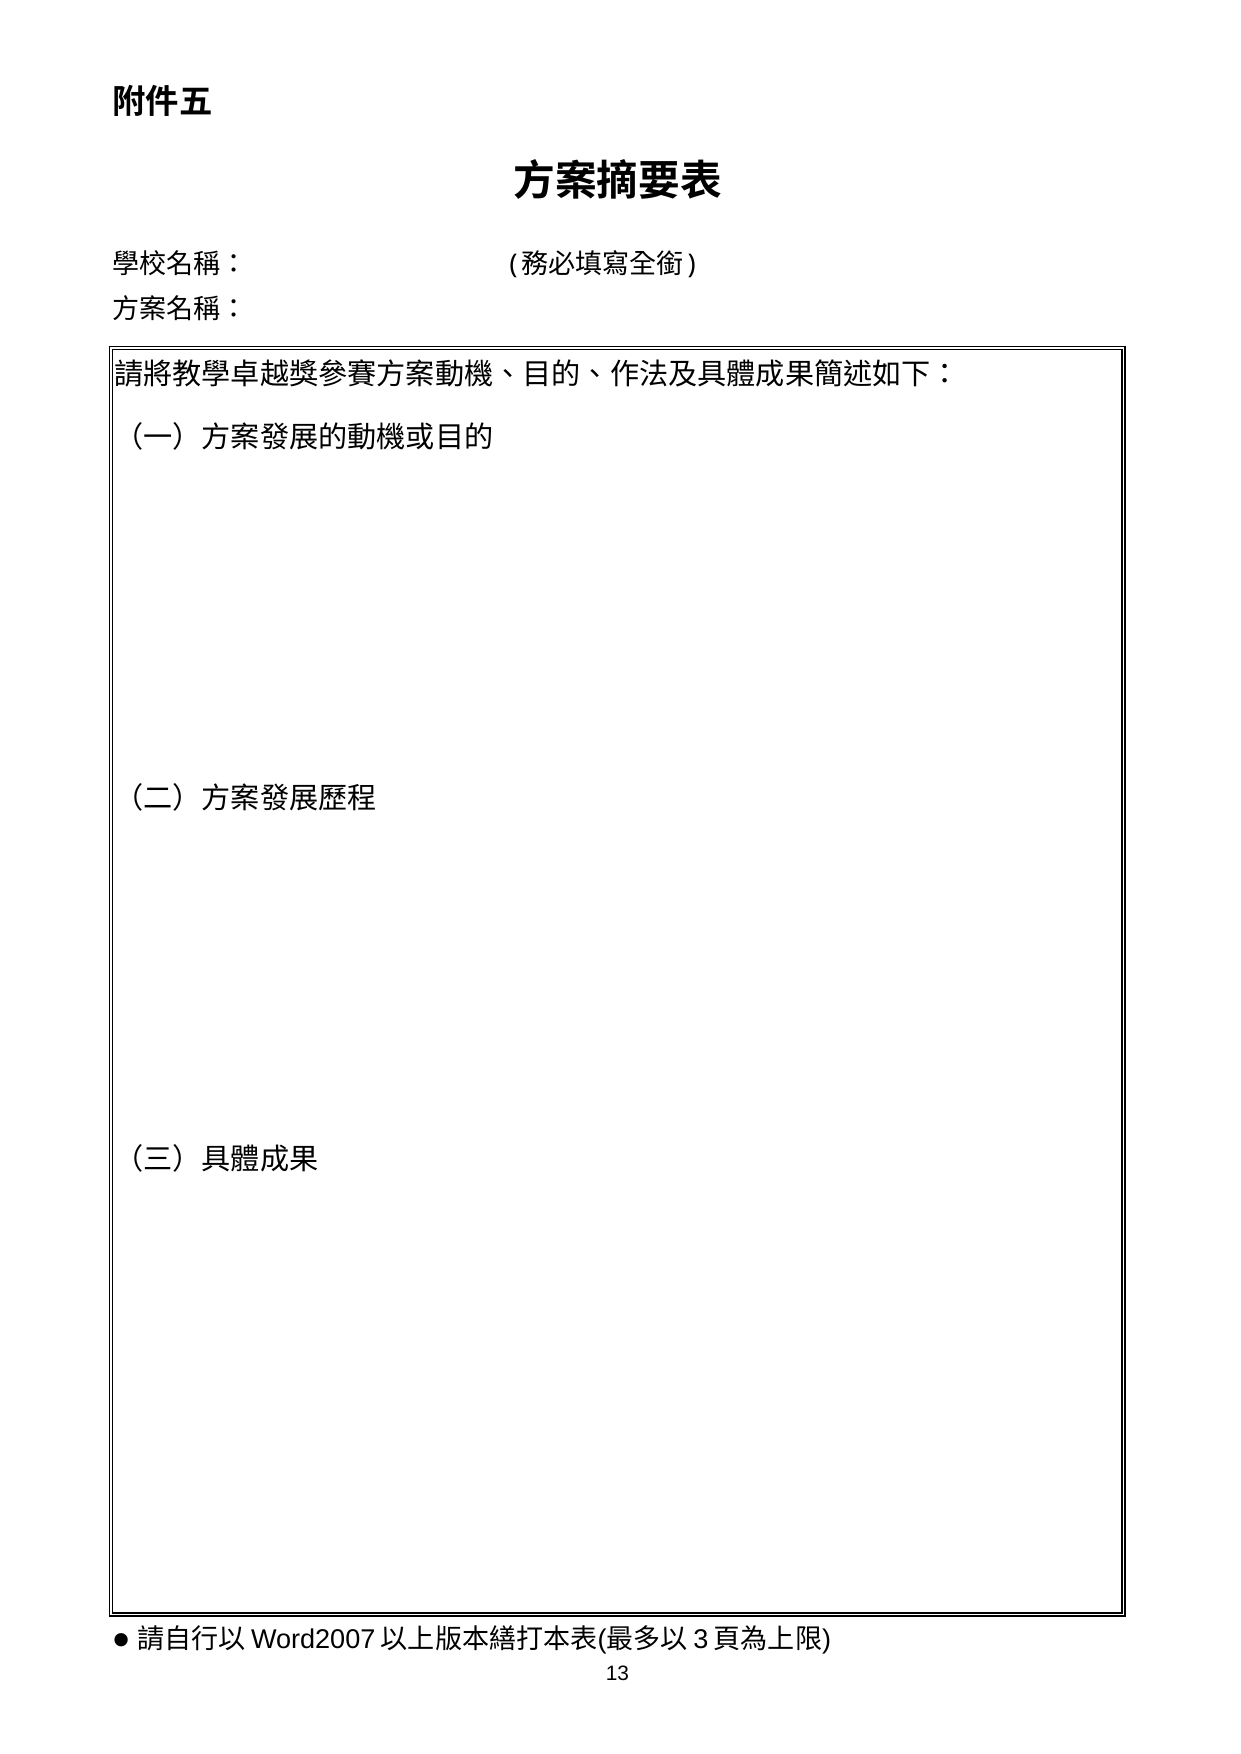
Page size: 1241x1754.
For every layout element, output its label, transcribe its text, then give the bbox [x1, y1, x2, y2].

list 請自行以Word2007以上版本繕打本表(最多以3頁為上限) [112, 1617, 1122, 1656]
table_header 請將教學卓越獎參賽方案動機、目的、作法及具體成果簡述如下： （一）方案發展的動機或目的 （二）方案發展歷程 （三）具體成果 [113, 350, 1121, 1612]
text 方案名稱： [112, 287, 1122, 326]
text 方案摘要表 [112, 147, 1122, 208]
text 學校名稱： (務必填寫全銜) [112, 242, 1122, 281]
text 附件五 [112, 75, 1122, 123]
